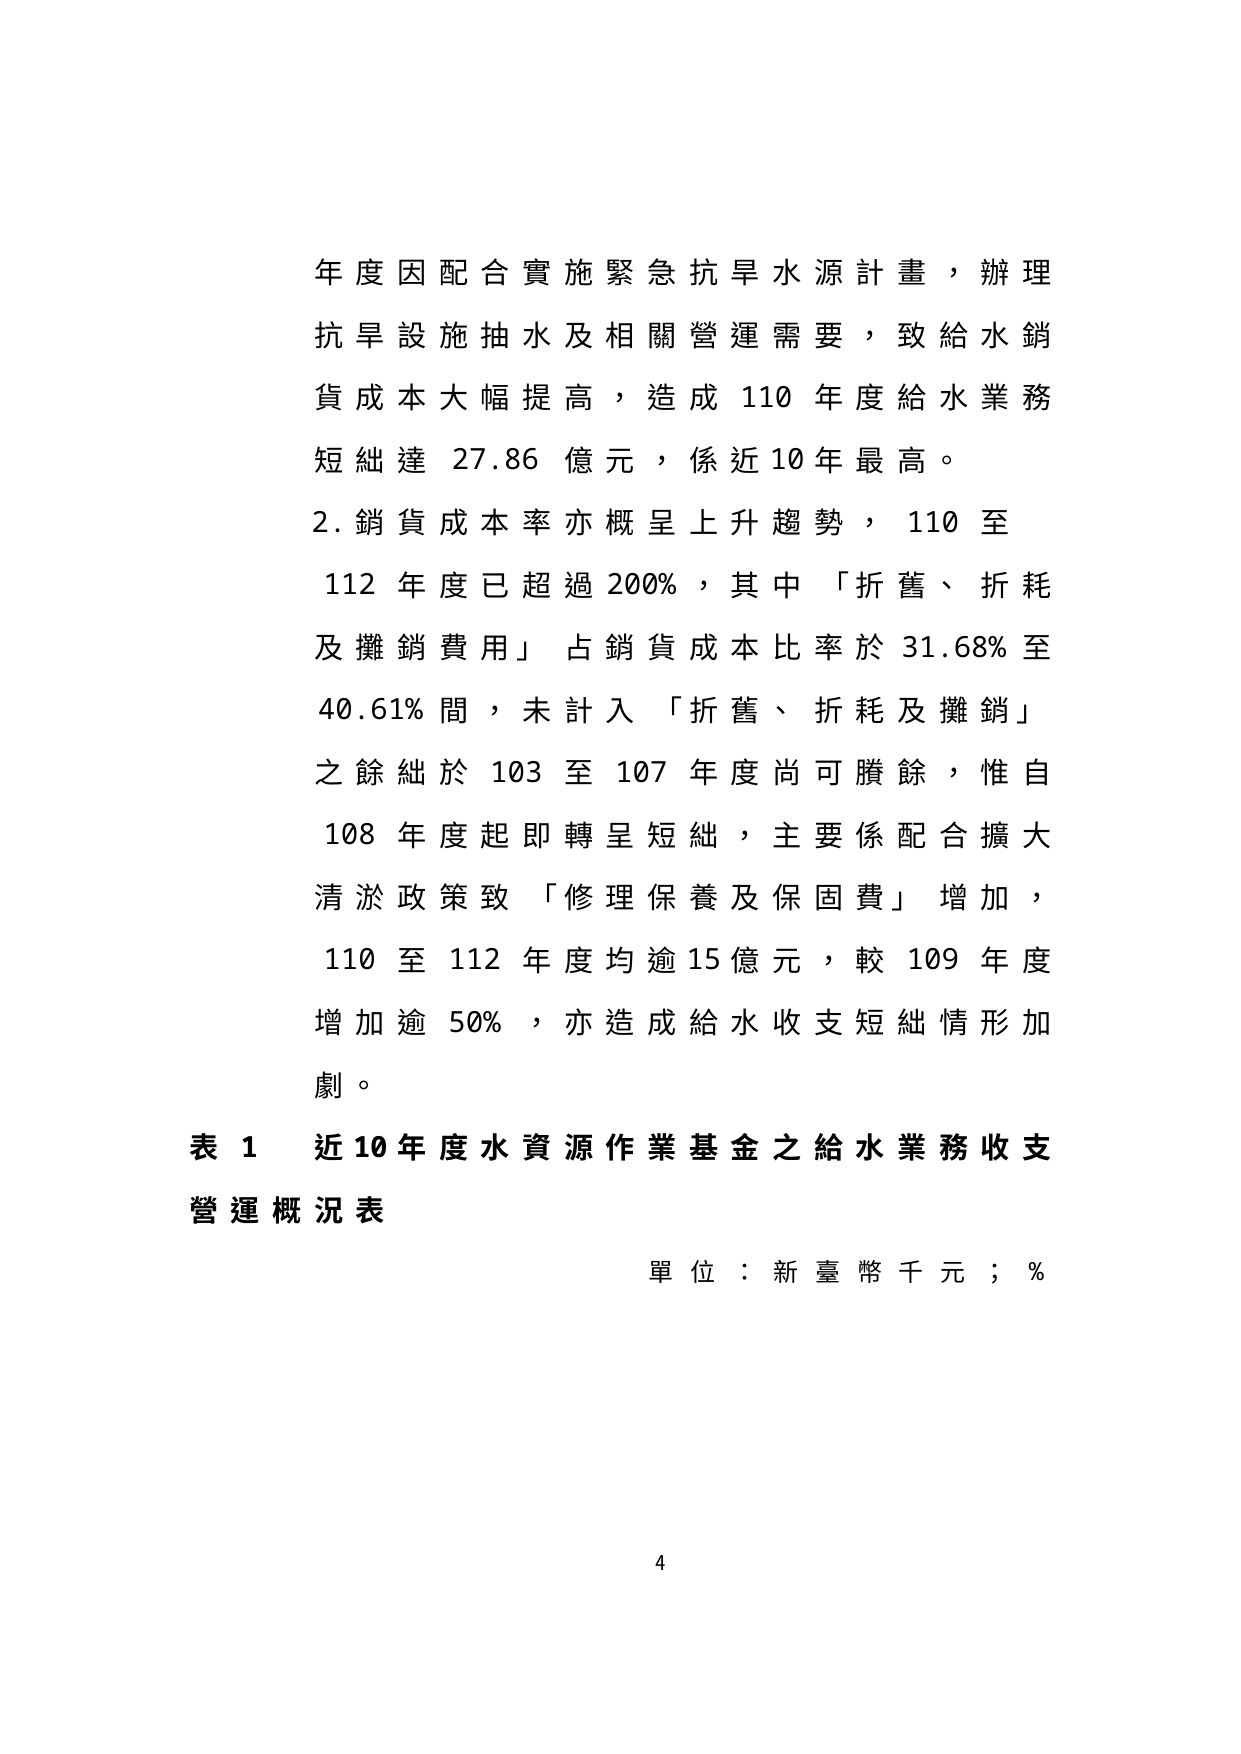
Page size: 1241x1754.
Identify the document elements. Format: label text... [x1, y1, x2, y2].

text 2.銷貨成本率亦概呈上升趨勢，110至112年度已超過200%，其中「折舊、折耗及攤銷費用」占銷貨成本比率於31.68%至40.61%間，未計入「折舊、折耗及攤銷」之餘絀於103至107年度尚可賸餘，惟自108年度起即轉呈短絀，主要係配合擴大清淤政策致「修理保養及保固費」增加，110至112年度均逾15億元，較109年度增加逾50%，亦造成給水收支短絀情形加劇。 [271, 479, 1058, 1104]
text 表1 近10年度水資源作業基金之給水業務收支營運概況表 [183, 1104, 1072, 1229]
text 1.比較近10年給水銷貨收入增減情形，除110年因中部地區上半年水情不佳，實施限水措施，略有降低，概呈逐年上升趨勢；另自108年度起湖山水庫完工移撥基金營運，給水銷貨成本因折舊費用提高而明顯增加，給水業務短絀亦隨之加劇，又110年度因配合實施緊急抗旱水源計畫，辦理抗旱設施抽水及相關營運需要，致給水銷貨成本大幅提高，造成110年度給水業務短絀達27.86億元，係近10年最高。 [271, 229, 1058, 479]
text 單位：新臺幣千元；% [183, 1229, 1058, 1292]
